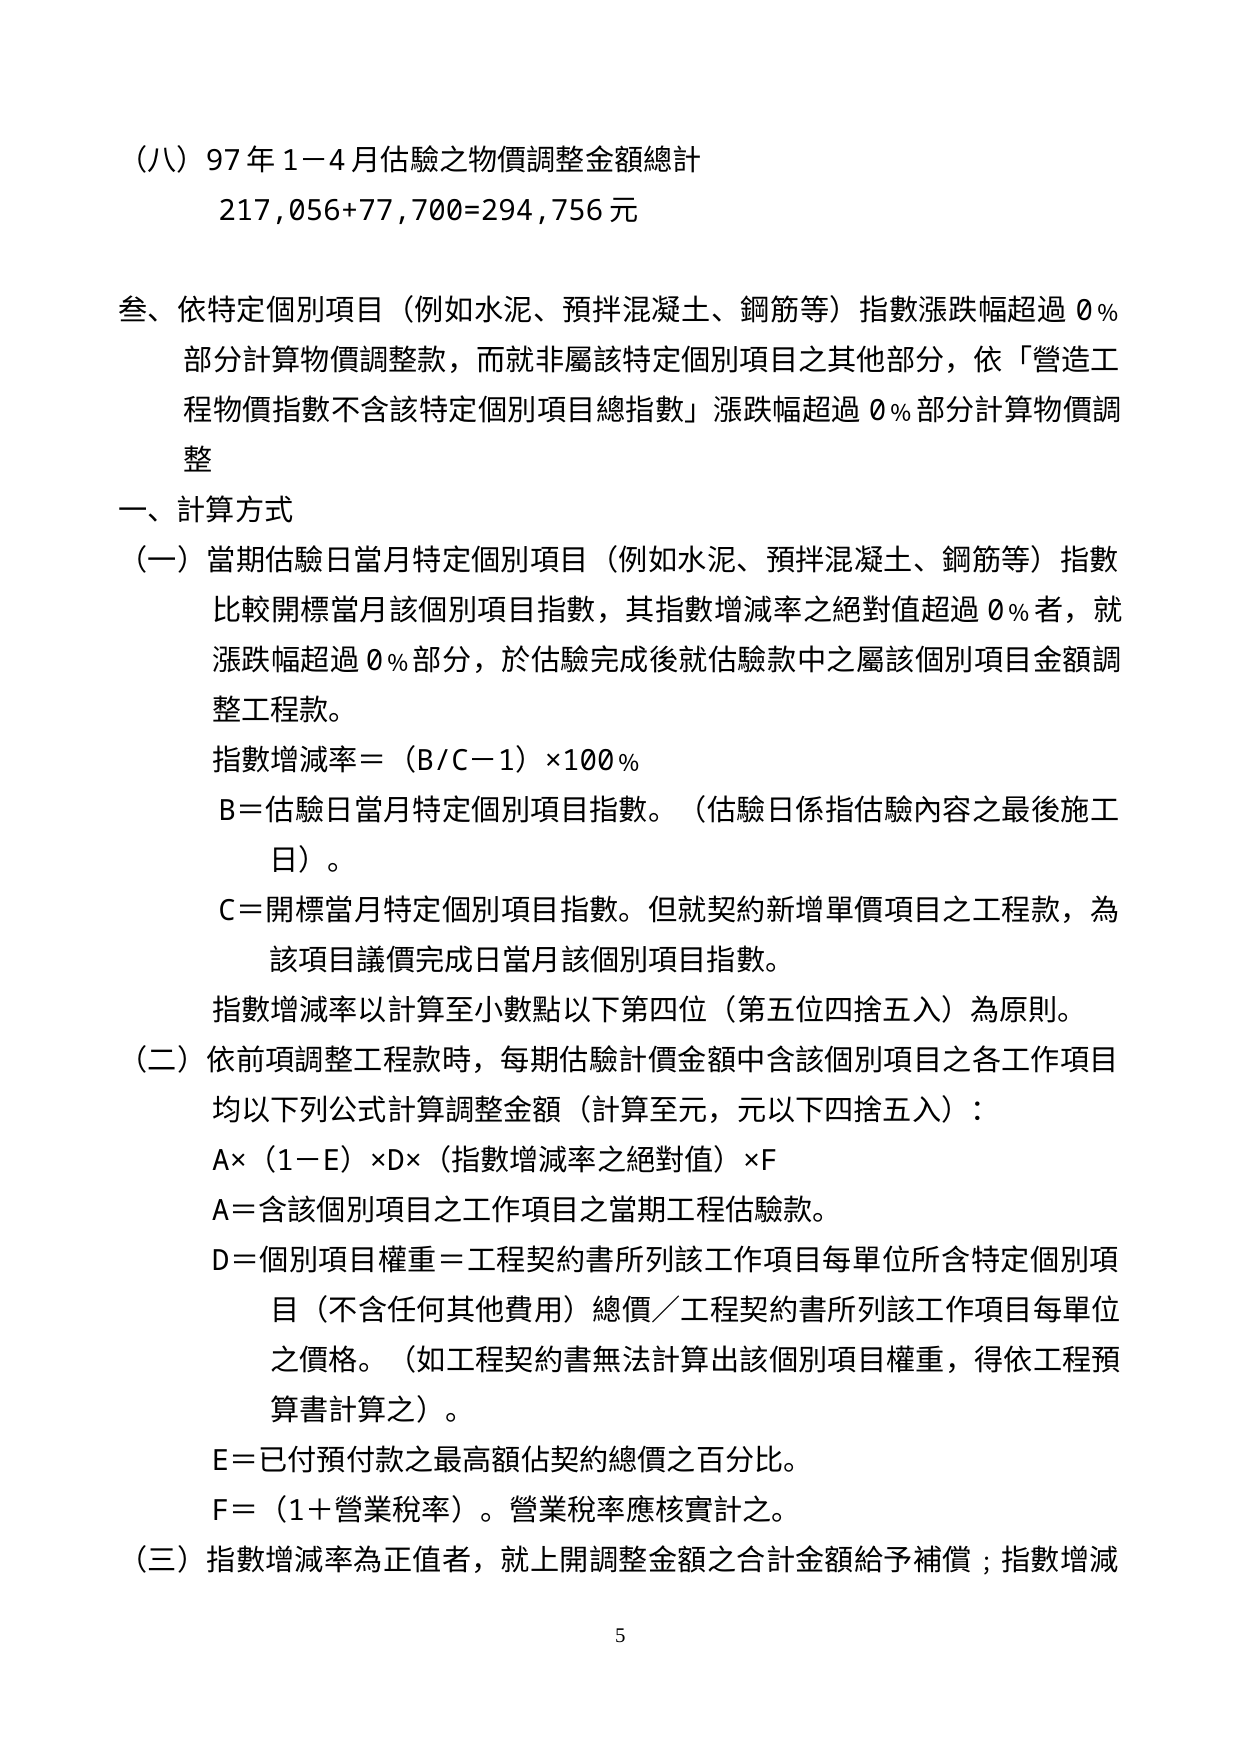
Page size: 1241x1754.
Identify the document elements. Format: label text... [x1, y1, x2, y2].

text C＝開標當月特定個別項目指數。但就契約新增單價項目之工程款，為該項目議價完成日當月該個別項目指數。 [218, 880, 1122, 980]
text B＝估驗日當月特定個別項目指數。（估驗日係指估驗內容之最後施工日）。 [218, 780, 1122, 880]
text F＝（1＋營業稅率）。營業稅率應核實計之。 [212, 1480, 1122, 1530]
text A×（1－E）×D×（指數增減率之絕對值）×F [212, 1130, 1122, 1180]
text 217,056+77,700=294,756元 [218, 180, 1122, 230]
text 一、計算方式 [118, 480, 1122, 530]
text （一）當期估驗日當月特定個別項目（例如水泥、預拌混凝土、鋼筋等）指數比較開標當月該個別項目指數，其指數增減率之絕對值超過0﹪者，就漲跌幅超過0﹪部分，於估驗完成後就估驗款中之屬該個別項目金額調整工程款。 [118, 530, 1122, 730]
text 叁、依特定個別項目（例如水泥、預拌混凝土、鋼筋等）指數漲跌幅超過0﹪部分計算物價調整款，而就非屬該特定個別項目之其他部分，依「營造工程物價指數不含該特定個別項目總指數」漲跌幅超過0﹪部分計算物價調整 [118, 280, 1122, 480]
text 指數增減率＝（B/C－1）×100﹪ [212, 730, 1122, 780]
text （二）依前項調整工程款時，每期估驗計價金額中含該個別項目之各工作項目均以下列公式計算調整金額（計算至元，元以下四捨五入）： [118, 1030, 1122, 1130]
text E＝已付預付款之最高額佔契約總價之百分比。 [212, 1430, 1122, 1480]
text （三）指數增減率為正值者，就上開調整金額之合計金額給予補償﹔指數增減 [118, 1530, 1122, 1580]
text （八）97年1－4月估驗之物價調整金額總計 [118, 130, 1122, 180]
text A＝含該個別項目之工作項目之當期工程估驗款。 [212, 1180, 1122, 1230]
text 指數增減率以計算至小數點以下第四位（第五位四捨五入）為原則。 [212, 980, 1122, 1030]
text D＝個別項目權重＝工程契約書所列該工作項目每單位所含特定個別項目（不含任何其他費用）總價／工程契約書所列該工作項目每單位之價格。（如工程契約書無法計算出該個別項目權重，得依工程預算書計算之）。 [212, 1230, 1122, 1430]
